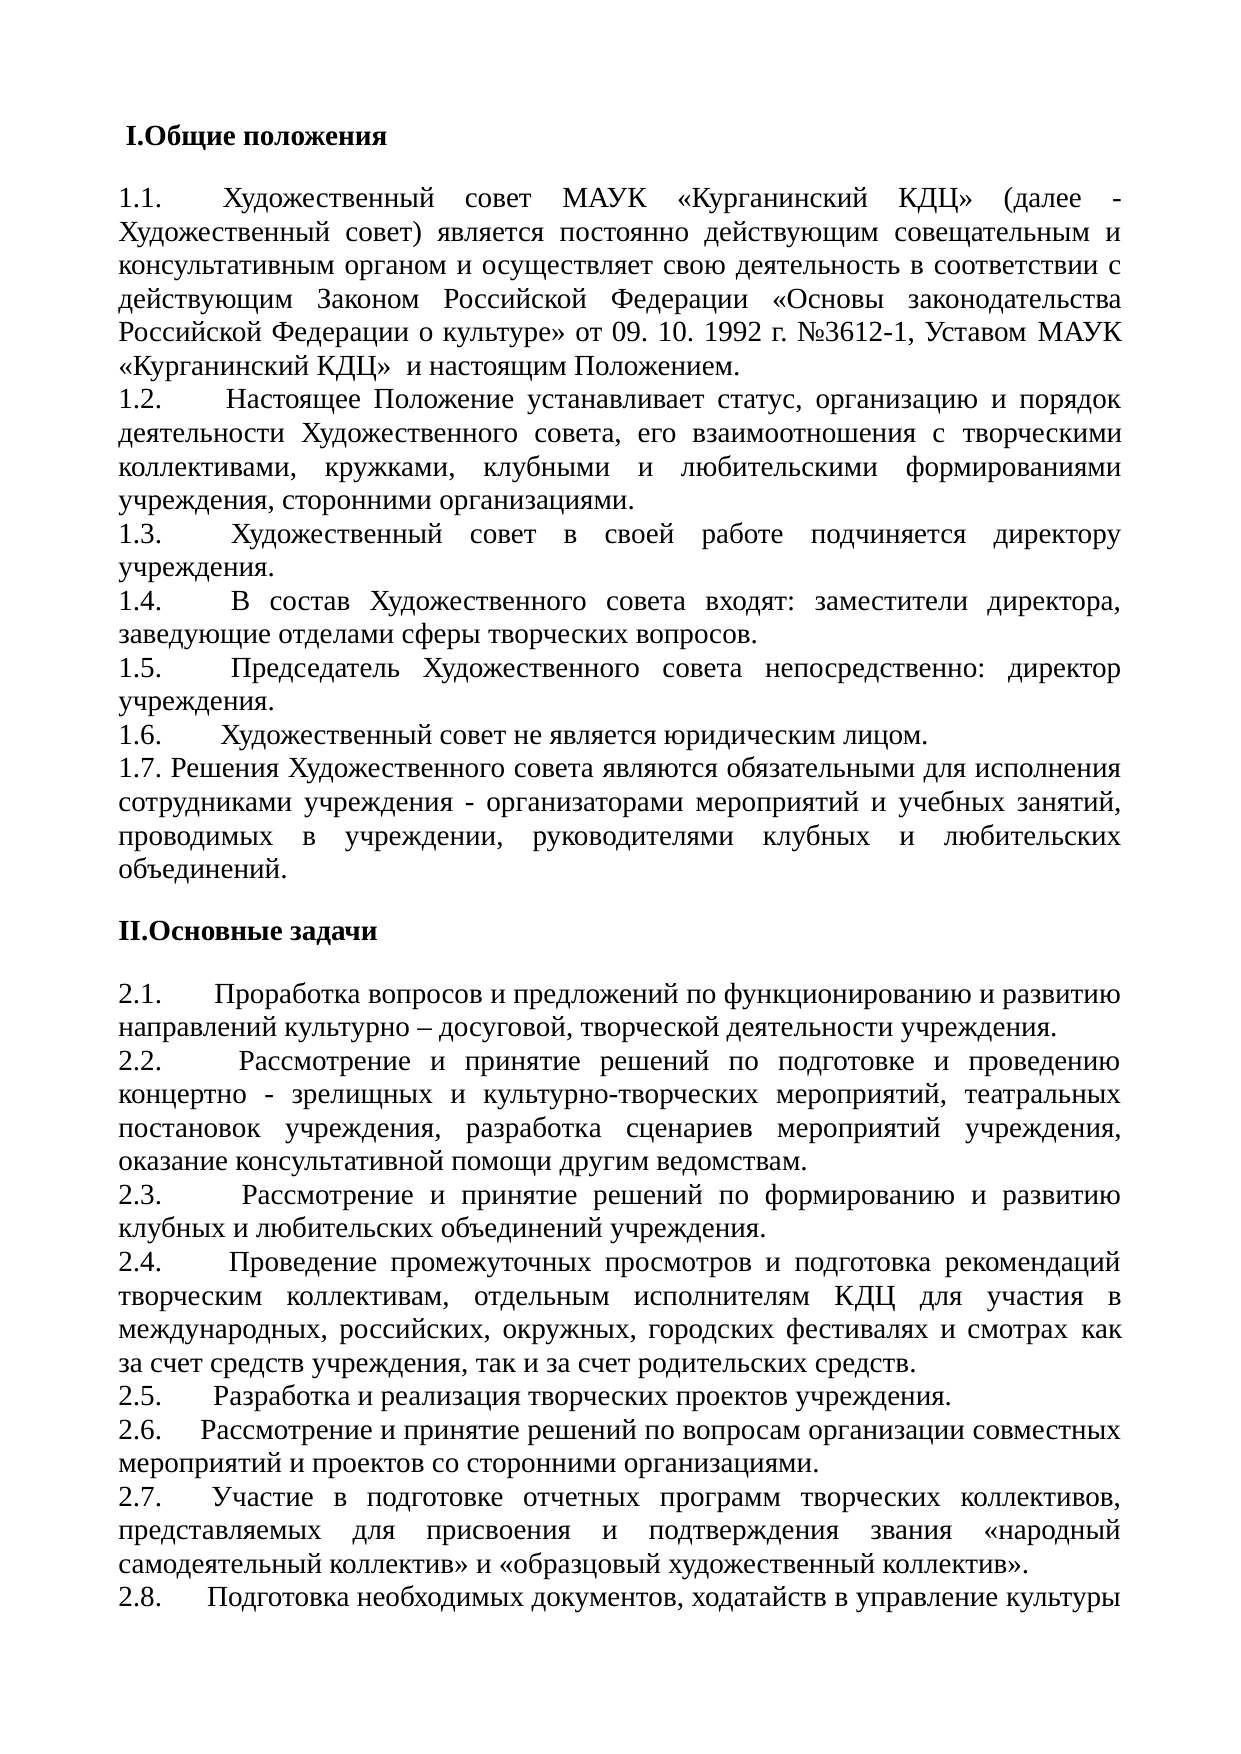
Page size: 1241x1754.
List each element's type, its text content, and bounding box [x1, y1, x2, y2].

text 1.2. Настоящее Положение устанавливает статус, организацию и порядок деятельности Художественного совета, его взаимоотношения с творческими коллективами, кружками, клубными и любительскими формированиями учреждения, сторонними организациями. [118, 382, 1122, 516]
text 2.5. Разработка и реализация творческих проектов учреждения. [118, 1378, 1122, 1412]
text 2.8. Подготовка необходимых документов, ходатайств в управление культуры [118, 1579, 1122, 1613]
text 2.7. Участие в подготовке отчетных программ творческих коллективов, представляемых для присвоения и подтверждения звания «народный самодеятельный коллектив» и «образцовый художественный коллектив». [118, 1479, 1122, 1579]
text 2.6. Рассмотрение и принятие решений по вопросам организации совместных мероприятий и проектов со сторонними организациями. [118, 1412, 1122, 1479]
text 2.1. Проработка вопросов и предложений по функционированию и развитию направлений культурно – досуговой, творческой деятельности учреждения. [118, 976, 1122, 1043]
text 2.2. Рассмотрение и принятие решений по подготовке и проведению концертно - зрелищных и культурно-творческих мероприятий, театральных постановок учреждения, разработка сценариев мероприятий учреждения, оказание консультативной помощи другим ведомствам. [118, 1043, 1122, 1177]
text I.Общие положения [118, 118, 1122, 152]
text II.Основные задачи [118, 913, 1122, 947]
text 2.3. Рассмотрение и принятие решений по формированию и развитию клубных и любительских объединений учреждения. [118, 1177, 1122, 1244]
list В состав Художественного совета входят: заместители директора, заведующие отделами сферы творческих вопросов. [118, 583, 1122, 650]
text 1.7. Решения Художественного совета являются обязательными для исполнения сотрудниками учреждения - организаторами мероприятий и учебных занятий, проводимых в учреждении, руководителями клубных и любительских объединений. [118, 751, 1122, 885]
text 2.4. Проведение промежуточных просмотров и подготовка рекомендаций творческим коллективам, отдельным исполнителям КДЦ для участия в международных, российских, окружных, городских фестивалях и смотрах как за счет средств учреждения, так и за счет родительских средств. [118, 1244, 1122, 1378]
list Председатель Художественного совета непосредственно: директор учреждения. [118, 650, 1122, 717]
list Художественный совет в своей работе подчиняется директору учреждения. [118, 516, 1122, 583]
text 1.6. Художественный совет не является юридическим лицом. [118, 717, 1122, 751]
text 1.1. Художественный совет МАУК «Курганинский КДЦ» (далее - Художественный совет) является постоянно действующим совещательным и консультативным органом и осуществляет свою деятельность в соответствии с действующим Законом Российской Федерации «Основы законодательства Российской Федерации о культуре» от 09. 10. 1992 г. №3612-1, Уставом МАУК «Курганинский КДЦ» и настоящим Положением. [118, 180, 1122, 382]
